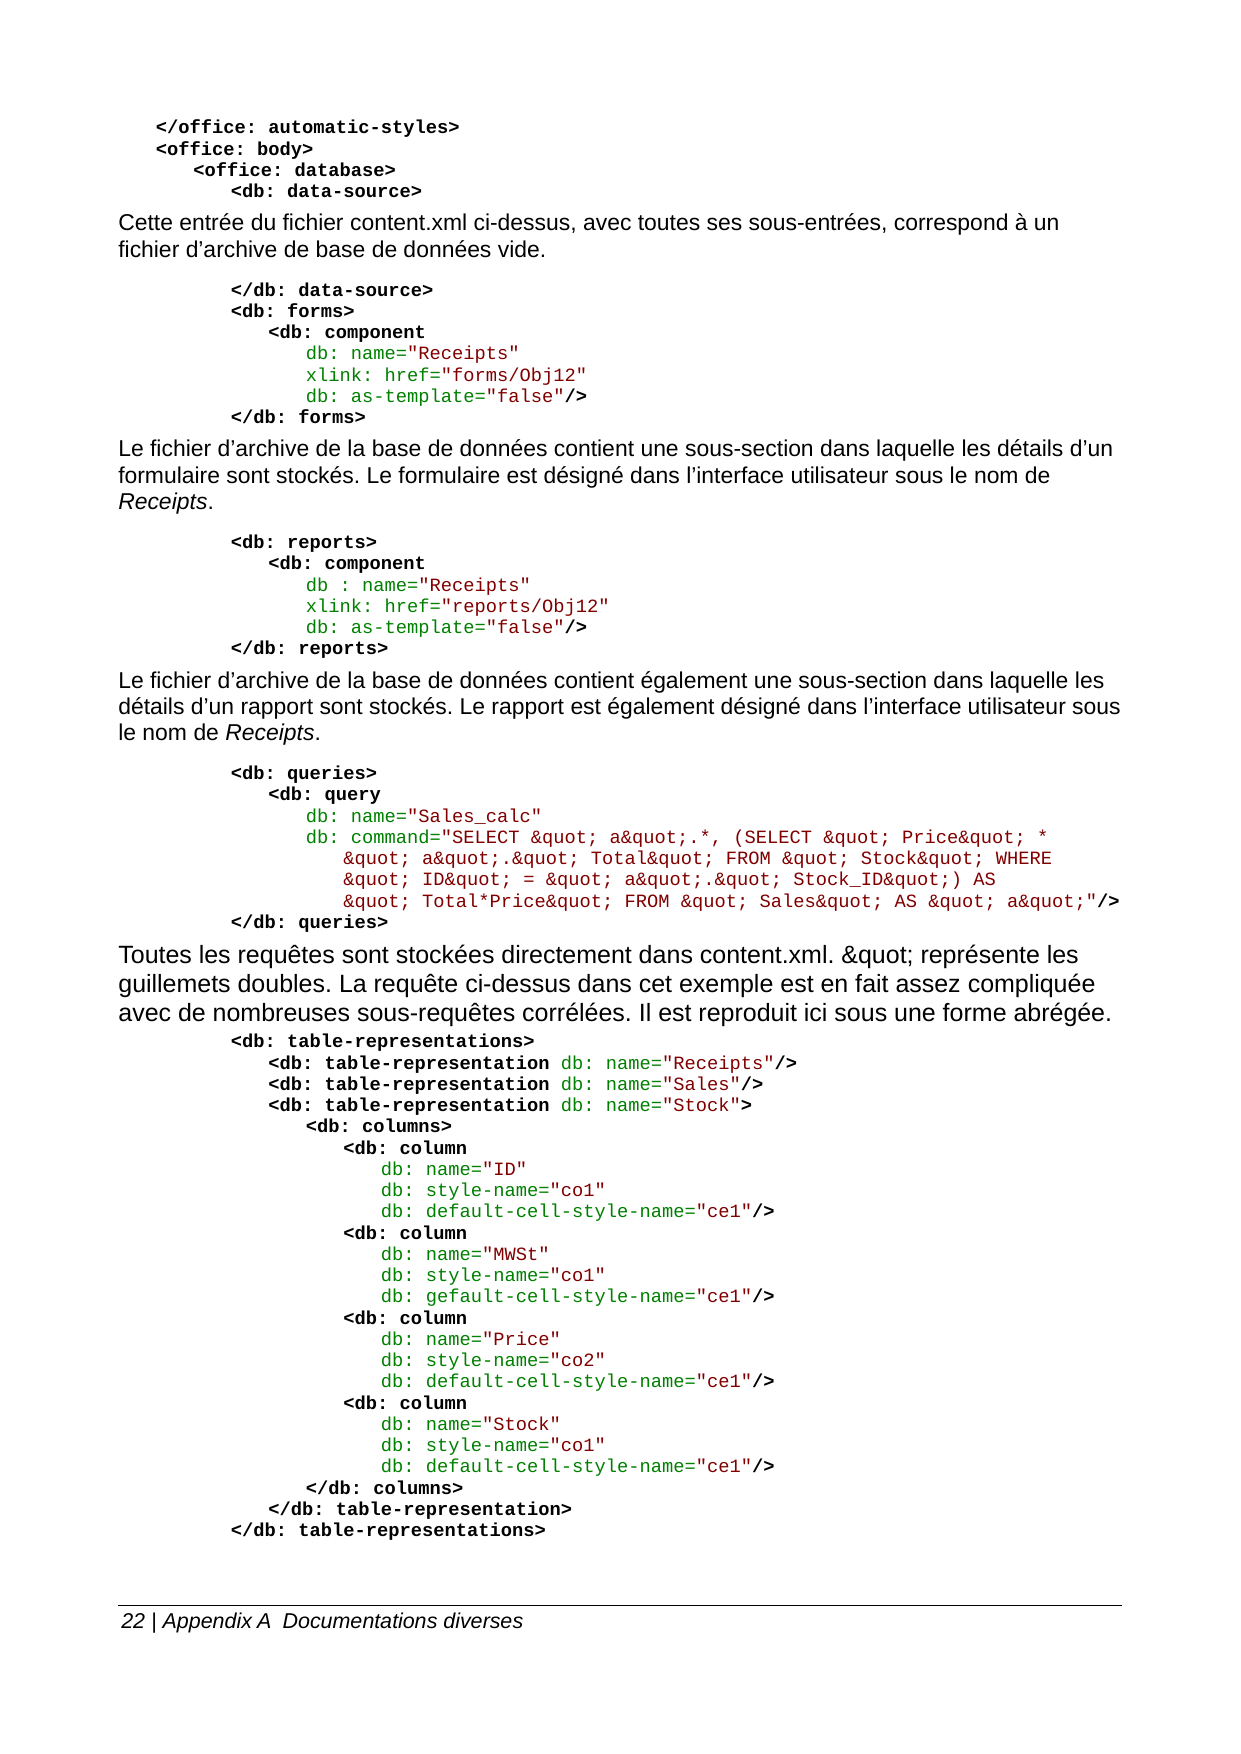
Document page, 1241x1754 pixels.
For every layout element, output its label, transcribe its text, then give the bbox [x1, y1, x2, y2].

text </db: data-source> <db: forms> <db: component db: name="Receipts" xlink: href="forms/Obj12" db: as-template="false"/> </db: forms> [156, 274, 1122, 429]
text Le fichier d’archive de la base de données contient également une sous-section dans laquelle les détails d’un rapport sont stockés. Le rapport est également désigné dans l’interface utilisateur sous le nom de Receipts. [118, 667, 1122, 746]
text <db: table-representations> <db: table-representation db: name="Receipts"/> <db: table-representation db: name="Sales"/> <db: table-representation db: name="Stock"> <db: columns> <db: column db: name="ID" db: style-name="co1" db: default-cell-style-name="ce1"/> <db: column db: name="MWSt" db: style-name="co1" db: gefault-cell-style-name="ce1"/> <db: column db: name="Price" db: style-name="co2" db: default-cell-style-name="ce1"/> <db: column db: name="Stock" db: style-name="co1" db: default-cell-style-name="ce1"/> </db: columns> </db: table-representation> </db: table-representations> [156, 1026, 1122, 1542]
text Cette entrée du fichier content.xml ci-dessus, avec toutes ses sous-entrées, correspond à un fichier d’archive de base de données vide. [118, 209, 1122, 262]
text Le fichier d’archive de la base de données contient une sous-section dans laquelle les détails d’un formulaire sont stockés. Le formulaire est désigné dans l’interface utilisateur sous le nom de Receipts. [118, 435, 1122, 514]
text </office: automatic-styles> <office: body> <office: database> <db: data-source> [156, 118, 1122, 203]
text <db: queries> <db: query db: name="Sales_calc" db: command="SELECT &quot; a&quot;.*, (SELECT &quot; Price&quot; * &quot; a&quot;.&quot; Total&quot; FROM &quot; Stock&quot; WHERE &quot; ID&quot; = &quot; a&quot;.&quot; Stock_ID&quot;) AS &quot; Total*Price&quot; FROM &quot; Sales&quot; AS &quot; a&quot;"/> </db: queries> [156, 758, 1122, 934]
text Toutes les requêtes sont stockées directement dans content.xml. &quot; représente les guillemets doubles. La requête ci-dessus dans cet exemple est en fait assez compliquée avec de nombreuses sous-requêtes corrélées. Il est reproduit ici sous une forme abrégée. [118, 940, 1122, 1026]
text <db: reports> <db: component db : name="Receipts" xlink: href="reports/Obj12" db: as-template="false"/> </db: reports> [156, 527, 1122, 660]
